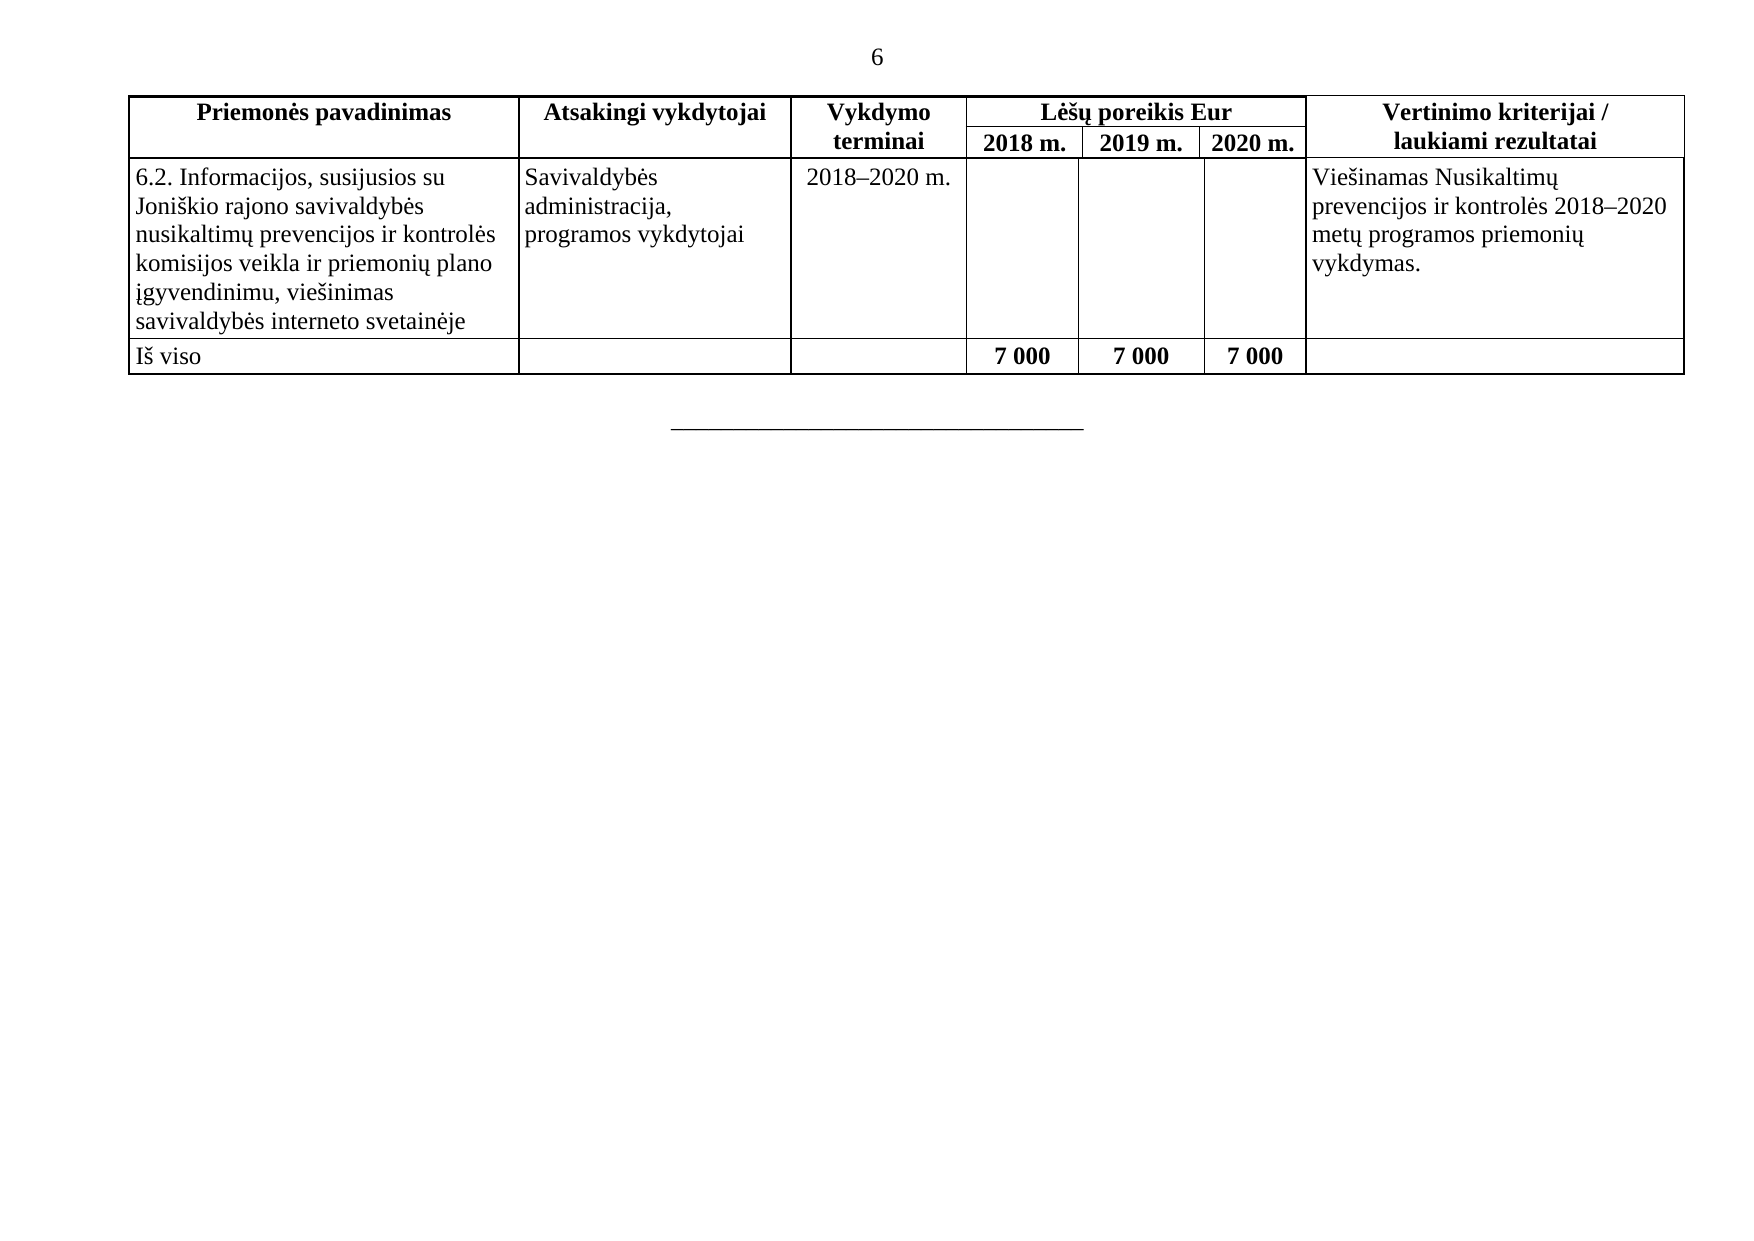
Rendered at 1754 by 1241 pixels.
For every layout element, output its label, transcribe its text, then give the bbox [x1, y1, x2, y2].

table_header Atsakingi vykdytojai [520, 98, 790, 157]
table_header Priemonės pavadinimas [130, 98, 518, 157]
table_cell [792, 339, 966, 373]
table_cell [1205, 159, 1305, 337]
table_cell [1307, 339, 1683, 373]
table_cell 7 000 [1205, 339, 1305, 373]
table_cell 7 000 [1079, 339, 1204, 373]
table_cell 6.2. Informacijos, susijusios su Joniškio rajono savivaldybės nusikaltimų prevencijos ir kontrolės komisijos veikla ir priemonių plano įgyvendinimu, viešinimas savivaldybės interneto svetainėje [130, 159, 518, 337]
table_cell [967, 159, 1078, 337]
table_cell Savivaldybės administracija, programos vykdytojai [520, 159, 790, 337]
table_header Lėšų poreikis Eur [967, 98, 1305, 126]
table_cell 7 000 [967, 339, 1078, 373]
table_cell 2019 m. [1083, 127, 1199, 157]
table_cell [1079, 159, 1204, 337]
table_cell [520, 339, 790, 373]
table_cell 2020 m. [1200, 127, 1305, 157]
table_cell Iš viso [130, 339, 518, 373]
table_cell 2018 m. [967, 127, 1082, 157]
table_cell Viešinamas Nusikaltimų prevencijos ir kontrolės 2018–2020 metų programos priemonių vykdymas. [1307, 158, 1683, 337]
text _________________________________ [118, 404, 1636, 433]
table_header Vertinimo kriterijai / laukiami rezultatai [1307, 96, 1684, 157]
table_header Vykdymo terminai [792, 98, 966, 157]
table_cell 2018–2020 m. [792, 159, 966, 337]
